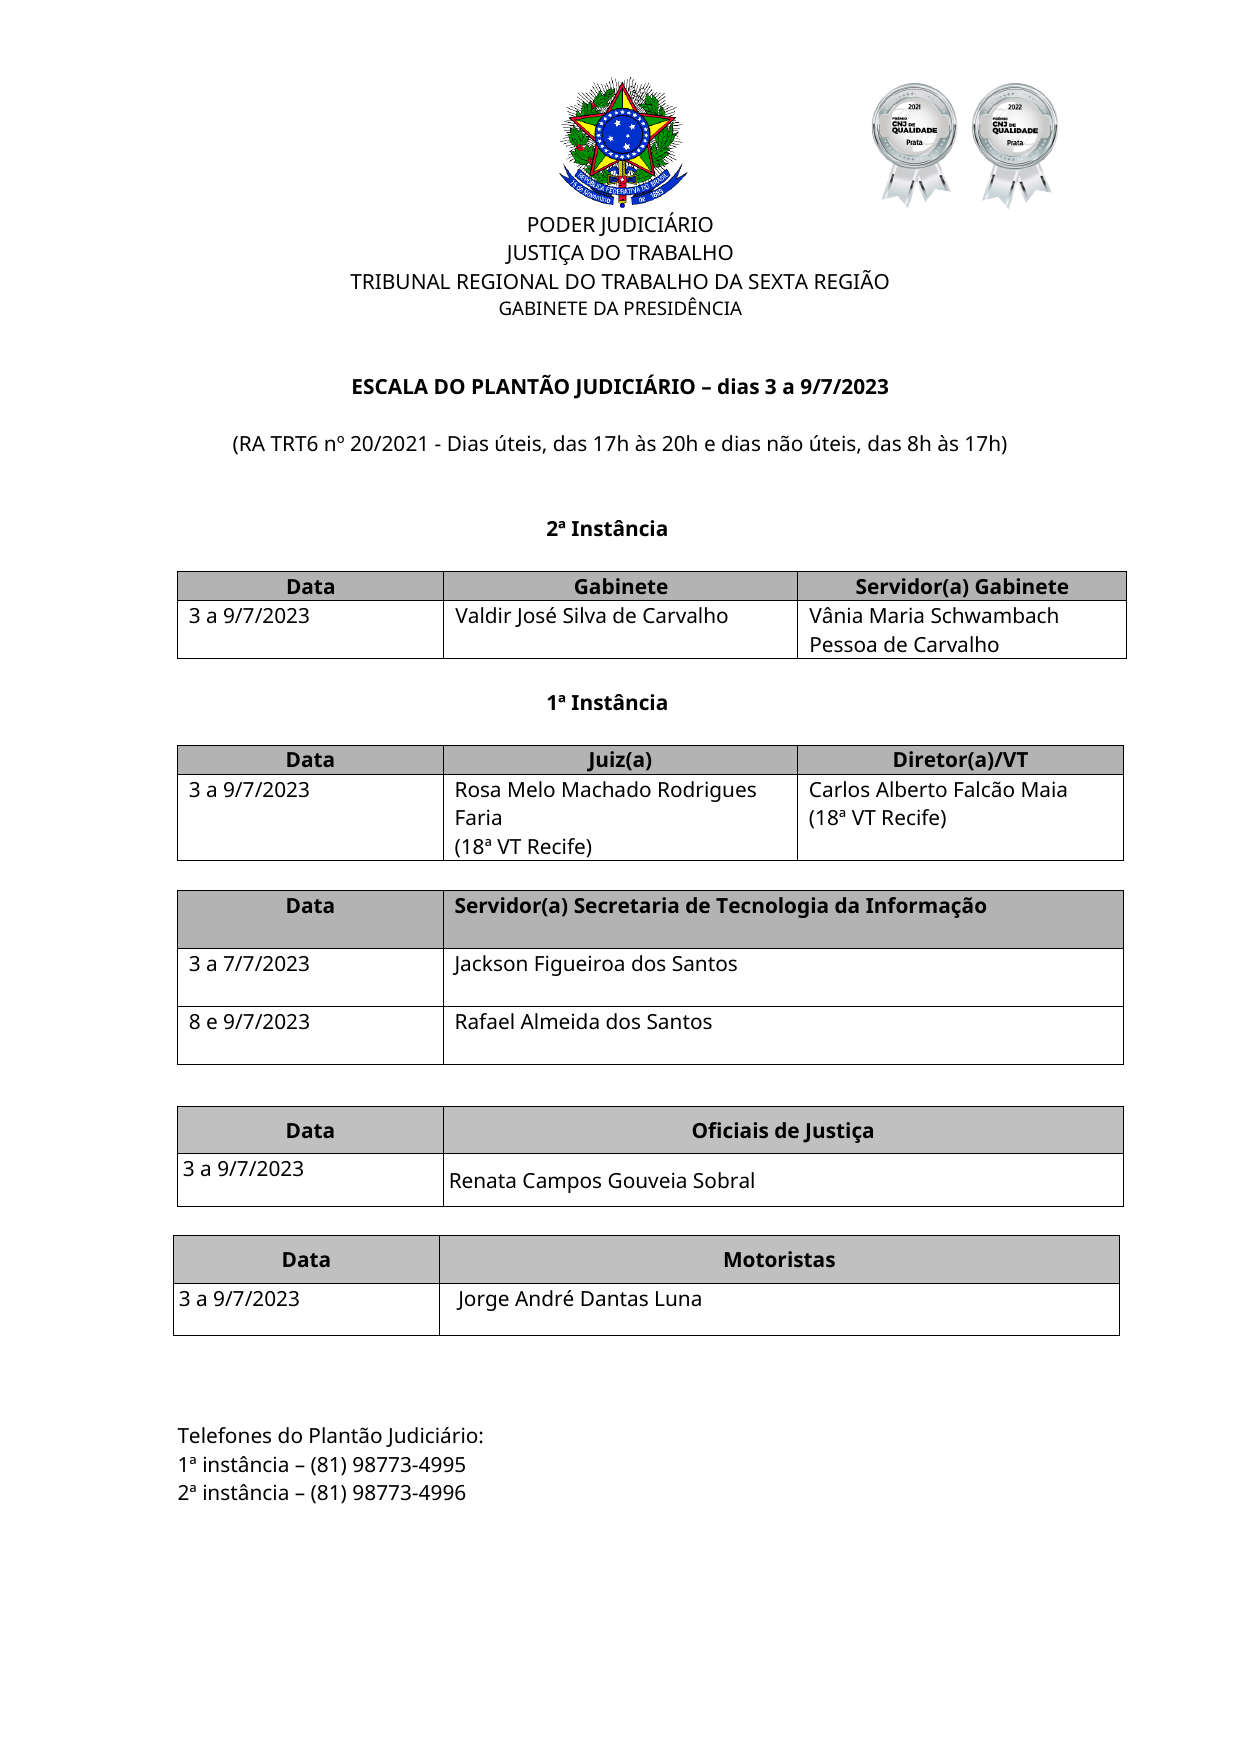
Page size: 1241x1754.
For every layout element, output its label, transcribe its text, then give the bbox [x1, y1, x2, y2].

table_cell 3 a 9/7/2023 [174, 1284, 439, 1335]
text 2ª Instância [365, 514, 1063, 542]
table_cell Rosa Melo Machado Rodrigues Faria (18ª VT Recife) [444, 775, 797, 860]
table_header Oficiais de Justiça [444, 1107, 1123, 1153]
table_header Juiz(a) [444, 746, 797, 774]
table_header Servidor(a) Gabinete [798, 572, 1126, 600]
table_header Data [178, 891, 443, 948]
table_header Gabinete [444, 572, 797, 600]
table_cell Renata Campos Gouveia Sobral [444, 1154, 1123, 1206]
table_cell 8 e 9/7/2023 [178, 1007, 443, 1064]
text 1ª instância – (81) 98773-4995 [177, 1450, 1063, 1478]
table_cell 3 a 9/7/2023 [178, 1154, 443, 1206]
text 2ª instância – (81) 98773-4996 [177, 1478, 1063, 1507]
table_cell 3 a 9/7/2023 [178, 601, 443, 658]
table_header Data [178, 572, 443, 600]
text (RA TRT6 nº 20/2021 - Dias úteis, das 17h às 20h e dias não úteis, das 8h às 17h) [177, 429, 1063, 457]
table_cell Rafael Almeida dos Santos [444, 1007, 1123, 1064]
table_cell Jackson Figueiroa dos Santos [444, 949, 1123, 1006]
table_header Motoristas [440, 1236, 1119, 1283]
text ESCALA DO PLANTÃO JUDICIÁRIO – dias 3 a 9/7/2023 [177, 372, 1063, 400]
table_cell Vânia Maria Schwambach Pessoa de Carvalho [798, 601, 1126, 658]
table_header Data [174, 1236, 439, 1283]
table_cell 3 a 7/7/2023 [178, 949, 443, 1006]
picture [852, 82, 1059, 210]
table_header Servidor(a) Secretaria de Tecnologia da Informação [444, 891, 1123, 948]
text 1ª Instância [365, 688, 1063, 716]
table_header Data [178, 746, 443, 774]
table_cell 3 a 9/7/2023 [178, 775, 443, 860]
picture [552, 73, 690, 210]
table_cell Valdir José Silva de Carvalho [444, 601, 797, 658]
table_cell Carlos Alberto Falcão Maia (18ª VT Recife) [798, 775, 1123, 860]
table_cell Jorge André Dantas Luna [440, 1284, 1119, 1335]
table_header Diretor(a)/VT [798, 746, 1123, 774]
table_header Data [178, 1107, 443, 1153]
text Telefones do Plantão Judiciário: [177, 1422, 1063, 1450]
